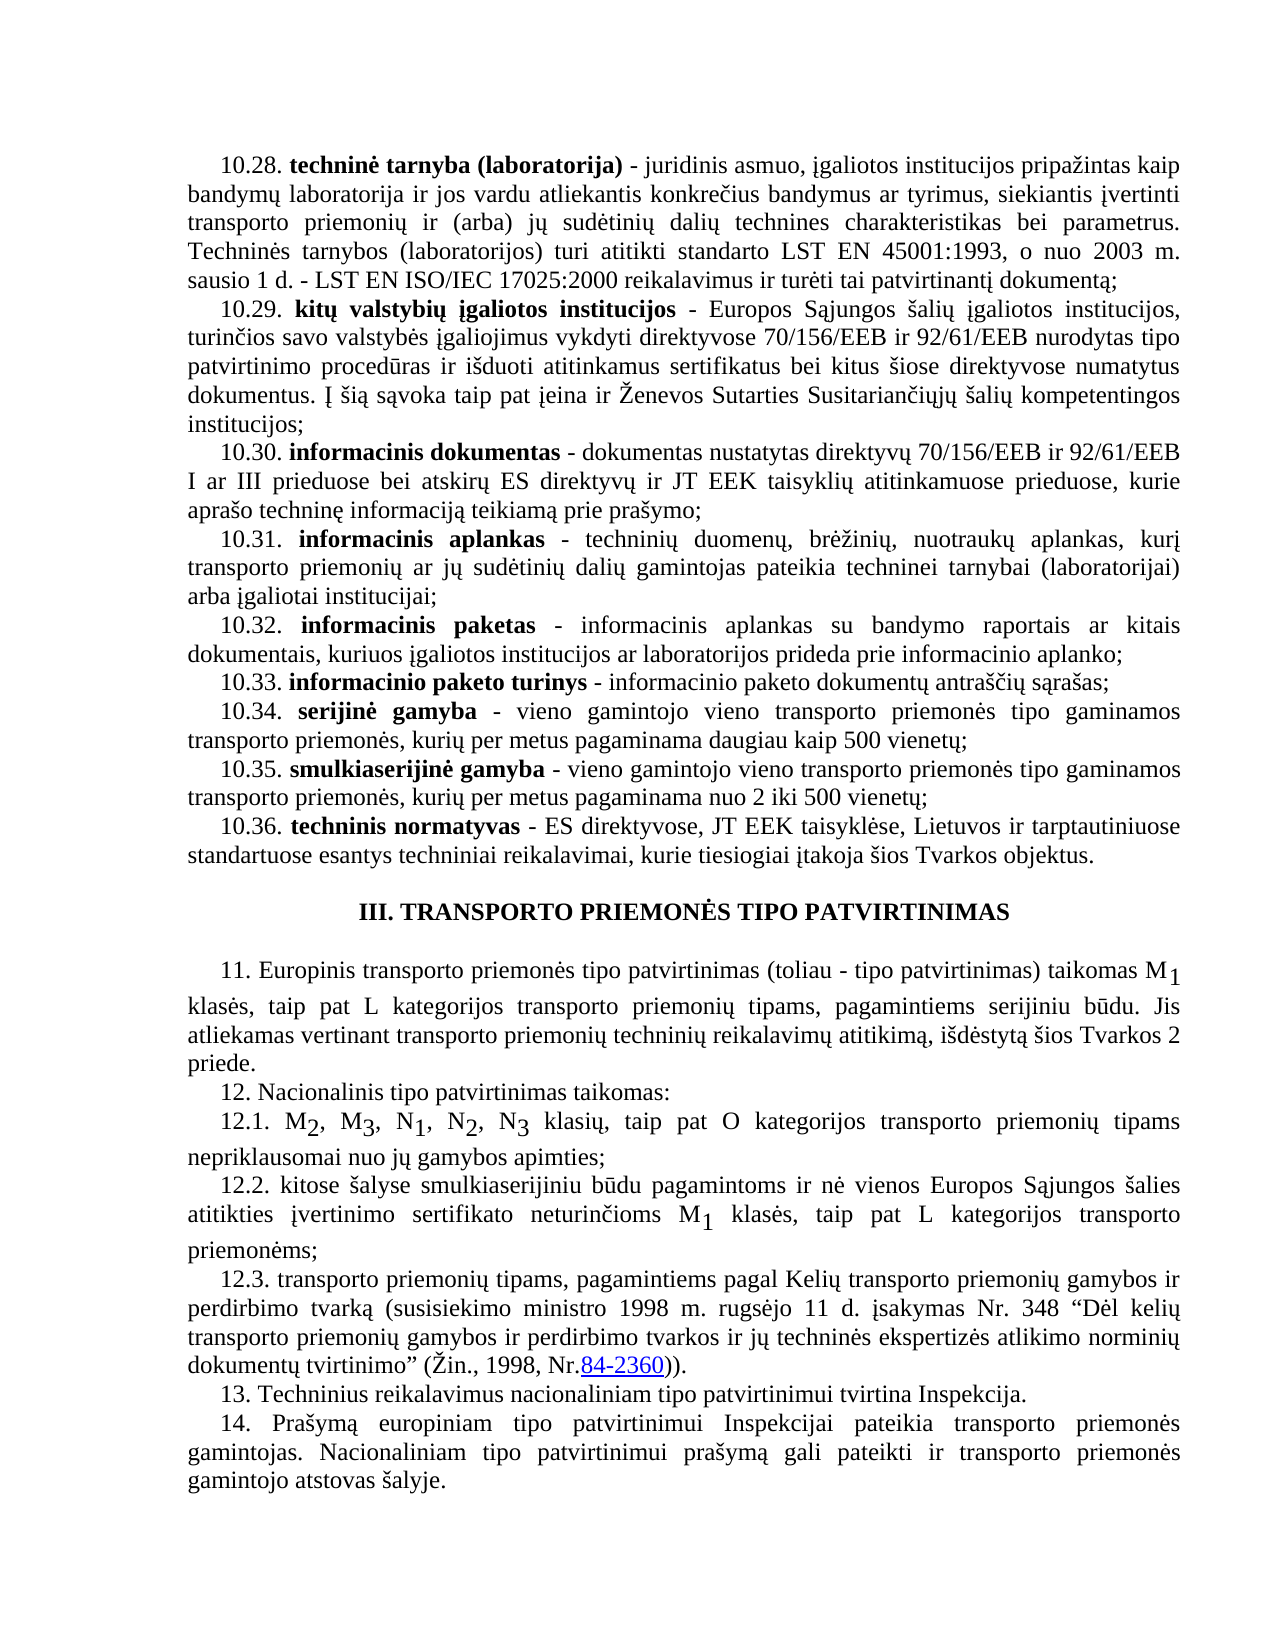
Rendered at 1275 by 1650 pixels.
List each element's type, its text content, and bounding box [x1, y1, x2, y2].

text 12. Nacionalinis tipo patvirtinimas taikomas: [187, 1077, 1181, 1106]
text 10.30. informacinis dokumentas - dokumentas nustatytas direktyvų 70/156/EEB ir 92/61/EEB I ar III prieduose bei atskirų ES direktyvų ir JT EEK taisyklių atitinkamuose prieduose, kurie aprašo techninę informaciją teikiamą prie prašymo; [187, 437, 1181, 524]
text 13. Techninius reikalavimus nacionaliniam tipo patvirtinimui tvirtina Inspekcija. [187, 1379, 1181, 1408]
text 12.3. transporto priemonių tipams, pagamintiems pagal Kelių transporto priemonių gamybos ir perdirbimo tvarką (susisiekimo ministro 1998 m. rugsėjo 11 d. įsakymas Nr. 348 “Dėl kelių transporto priemonių gamybos ir perdirbimo tvarkos ir jų techninės ekspertizės atlikimo norminių dokumentų tvirtinimo” (Žin., 1998, Nr.84-2360)). [187, 1264, 1181, 1379]
text 12.2. kitose šalyse smulkiaserijiniu būdu pagamintoms ir nė vienos Europos Sąjungos šalies atitikties įvertinimo sertifikato neturinčioms M1 klasės, taip pat L kategorijos transporto priemonėms; [187, 1171, 1181, 1264]
text 10.33. informacinio paketo turinys - informacinio paketo dokumentų antraščių sąrašas; [187, 667, 1181, 696]
text III. TRANSPORTO PRIEMONĖS TIPO PATVIRTINIMAS [187, 897, 1181, 926]
text 14. Prašymą europiniam tipo patvirtinimui Inspekcijai pateikia transporto priemonės gamintojas. Nacionaliniam tipo patvirtinimui prašymą gali pateikti ir transporto priemonės gamintojo atstovas šalyje. [187, 1408, 1181, 1494]
text 10.32. informacinis paketas - informacinis aplankas su bandymo raportais ar kitais dokumentais, kuriuos įgaliotos institucijos ar laboratorijos prideda prie informacinio aplanko; [187, 610, 1181, 667]
text 10.28. techninė tarnyba (laboratorija) - juridinis asmuo, įgaliotos institucijos pripažintas kaip bandymų laboratorija ir jos vardu atliekantis konkrečius bandymus ar tyrimus, siekiantis įvertinti transporto priemonių ir (arba) jų sudėtinių dalių technines charakteristikas bei parametrus. Techninės tarnybos (laboratorijos) turi atitikti standarto LST EN 45001:1993, o nuo 2003 m. sausio 1 d. - LST EN ISO/IEC 17025:2000 reikalavimus ir turėti tai patvirtinantį dokumentą; [187, 150, 1181, 294]
text 10.29. kitų valstybių įgaliotos institucijos - Europos Sąjungos šalių įgaliotos institucijos, turinčios savo valstybės įgaliojimus vykdyti direktyvose 70/156/EEB ir 92/61/EEB nurodytas tipo patvirtinimo procedūras ir išduoti atitinkamus sertifikatus bei kitus šiose direktyvose numatytus dokumentus. Į šią sąvoka taip pat įeina ir Ženevos Sutarties Susitariančiųjų šalių kompetentingos institucijos; [187, 294, 1181, 437]
text 10.35. smulkiaserijinė gamyba - vieno gamintojo vieno transporto priemonės tipo gaminamos transporto priemonės, kurių per metus pagaminama nuo 2 iki 500 vienetų; [187, 754, 1181, 811]
text 10.31. informacinis aplankas - techninių duomenų, brėžinių, nuotraukų aplankas, kurį transporto priemonių ar jų sudėtinių dalių gamintojas pateikia techninei tarnybai (laboratorijai) arba įgaliotai institucijai; [187, 524, 1181, 610]
text 10.36. techninis normatyvas - ES direktyvose, JT EEK taisyklėse, Lietuvos ir tarptautiniuose standartuose esantys techniniai reikalavimai, kurie tiesiogiai įtakoja šios Tvarkos objektus. [187, 811, 1181, 869]
text 11. Europinis transporto priemonės tipo patvirtinimas (toliau - tipo patvirtinimas) taikomas M1 klasės, taip pat L kategorijos transporto priemonių tipams, pagamintiems serijiniu būdu. Jis atliekamas vertinant transporto priemonių techninių reikalavimų atitikimą, išdėstytą šios Tvarkos 2 priede. [187, 955, 1181, 1077]
text 10.34. serijinė gamyba - vieno gamintojo vieno transporto priemonės tipo gaminamos transporto priemonės, kurių per metus pagaminama daugiau kaip 500 vienetų; [187, 696, 1181, 754]
text 12.1. M2, M3, N1, N2, N3 klasių, taip pat O kategorijos transporto priemonių tipams nepriklausomai nuo jų gamybos apimties; [187, 1106, 1181, 1171]
